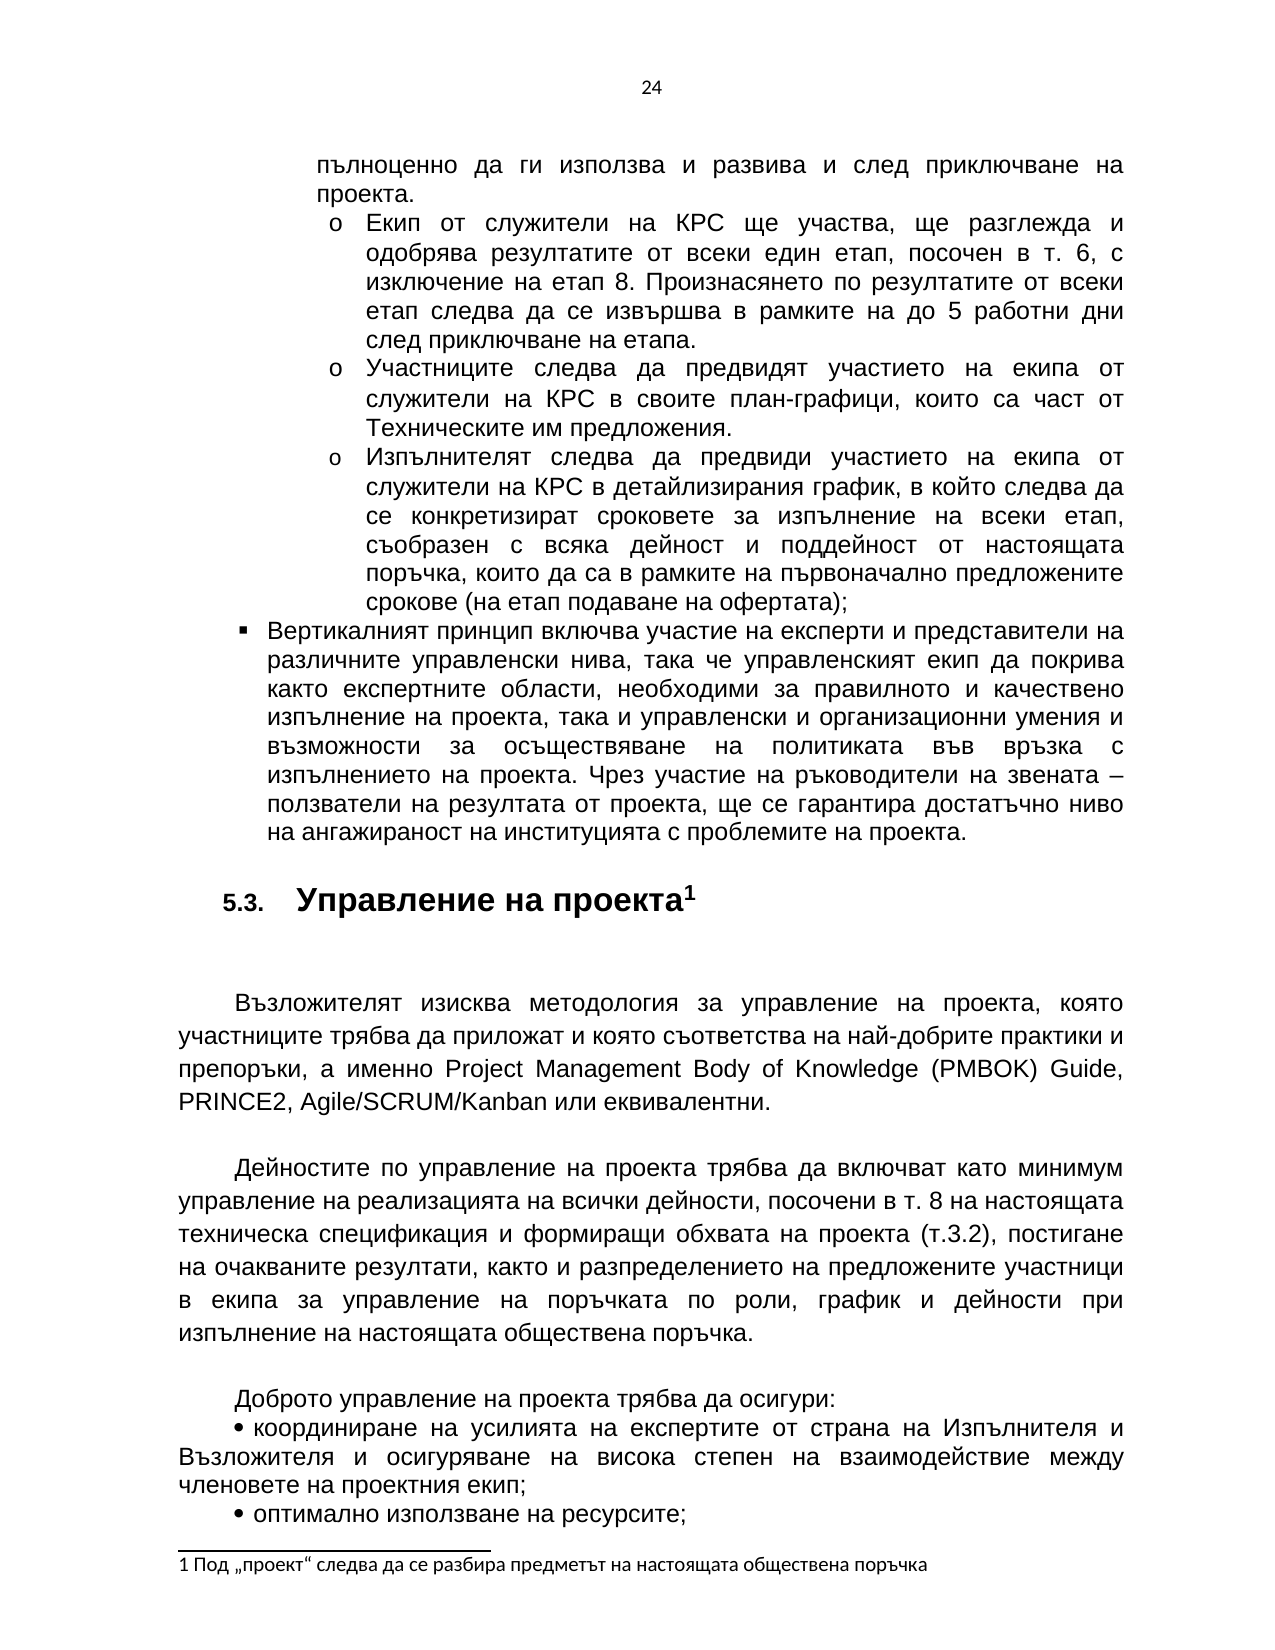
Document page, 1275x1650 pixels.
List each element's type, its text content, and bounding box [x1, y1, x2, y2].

list пълноценно да ги използва и развива и след приключване на проекта. [253, 150, 1125, 207]
list Екип от служители на КРС ще участва, ще разглежда и одобрява резултатите от всеки един етап, посочен в т. 6, с изключение на етап 8. Произнасянето по резултатите от всеки етап следва да се извършва в рамките на до 5 работни дни след приключване на етапа. [328, 207, 1125, 353]
list оптимално използване на ресурсите; [178, 1499, 1125, 1528]
text Възложителят изисква методология за управление на проекта, която участниците трябва да приложат и която съответства на най-добрите практики и препоръки, а именно Project Management Body of Knowledge (PMBOK) Guide, PRINCE2, Agile/SCRUM/Kanban или еквивалентни. [178, 988, 1125, 1116]
list Участниците следва да предвидят участието на екипа от служители на КРС в своите план-графици, които са част от Техническите им предложения. [328, 353, 1125, 442]
list Вертикалният принцип включва участие на експерти и представители на различните управленски нива, така че управленският екип да покрива както експертните области, необходими за правилното и качествено изпълнение на проекта, така и управленски и организационни умения и възможности за осъществяване на политиката във връзка с изпълнението на проекта. Чрез участие на ръководители на звената – ползватели на резултата от проекта, ще се гарантира достатъчно ниво на ангажираност на институцията с проблемите на проекта. [237, 616, 1125, 846]
subtitle Управление на проекта [222, 880, 1125, 919]
text Доброто управление на проекта трябва да осигури: [178, 1384, 1125, 1413]
list координиране на усилията на експертите от страна на Изпълнителя и Възложителя и осигуряване на висока степен на взаимодействие между членовете на проектния екип; [178, 1413, 1125, 1499]
list Под „проект“ следва да се разбира предметът на настоящата обществена поръчка [178, 1551, 1125, 1576]
text Дейностите по управление на проекта трябва да включват като минимум управление на реализацията на всички дейности, посочени в т. 8 на настоящата техническа спецификация и формиращи обхвата на проекта (т.3.2), постигане на очакваните резултати, както и разпределението на предложените участници в екипа за управление на поръчката по роли, график и дейности при изпълнение на настоящата обществена поръчка. [178, 1153, 1125, 1347]
list Изпълнителят следва да предвиди участието на екипа от служители на КРС в детайлизирания график, в който следва да се конкретизират сроковете за изпълнение на всеки етап, съобразен с всяка дейност и поддейност от настоящата поръчка, които да са в рамките на първоначално предложените срокове (на етап подаване на офертата); [328, 442, 1125, 616]
